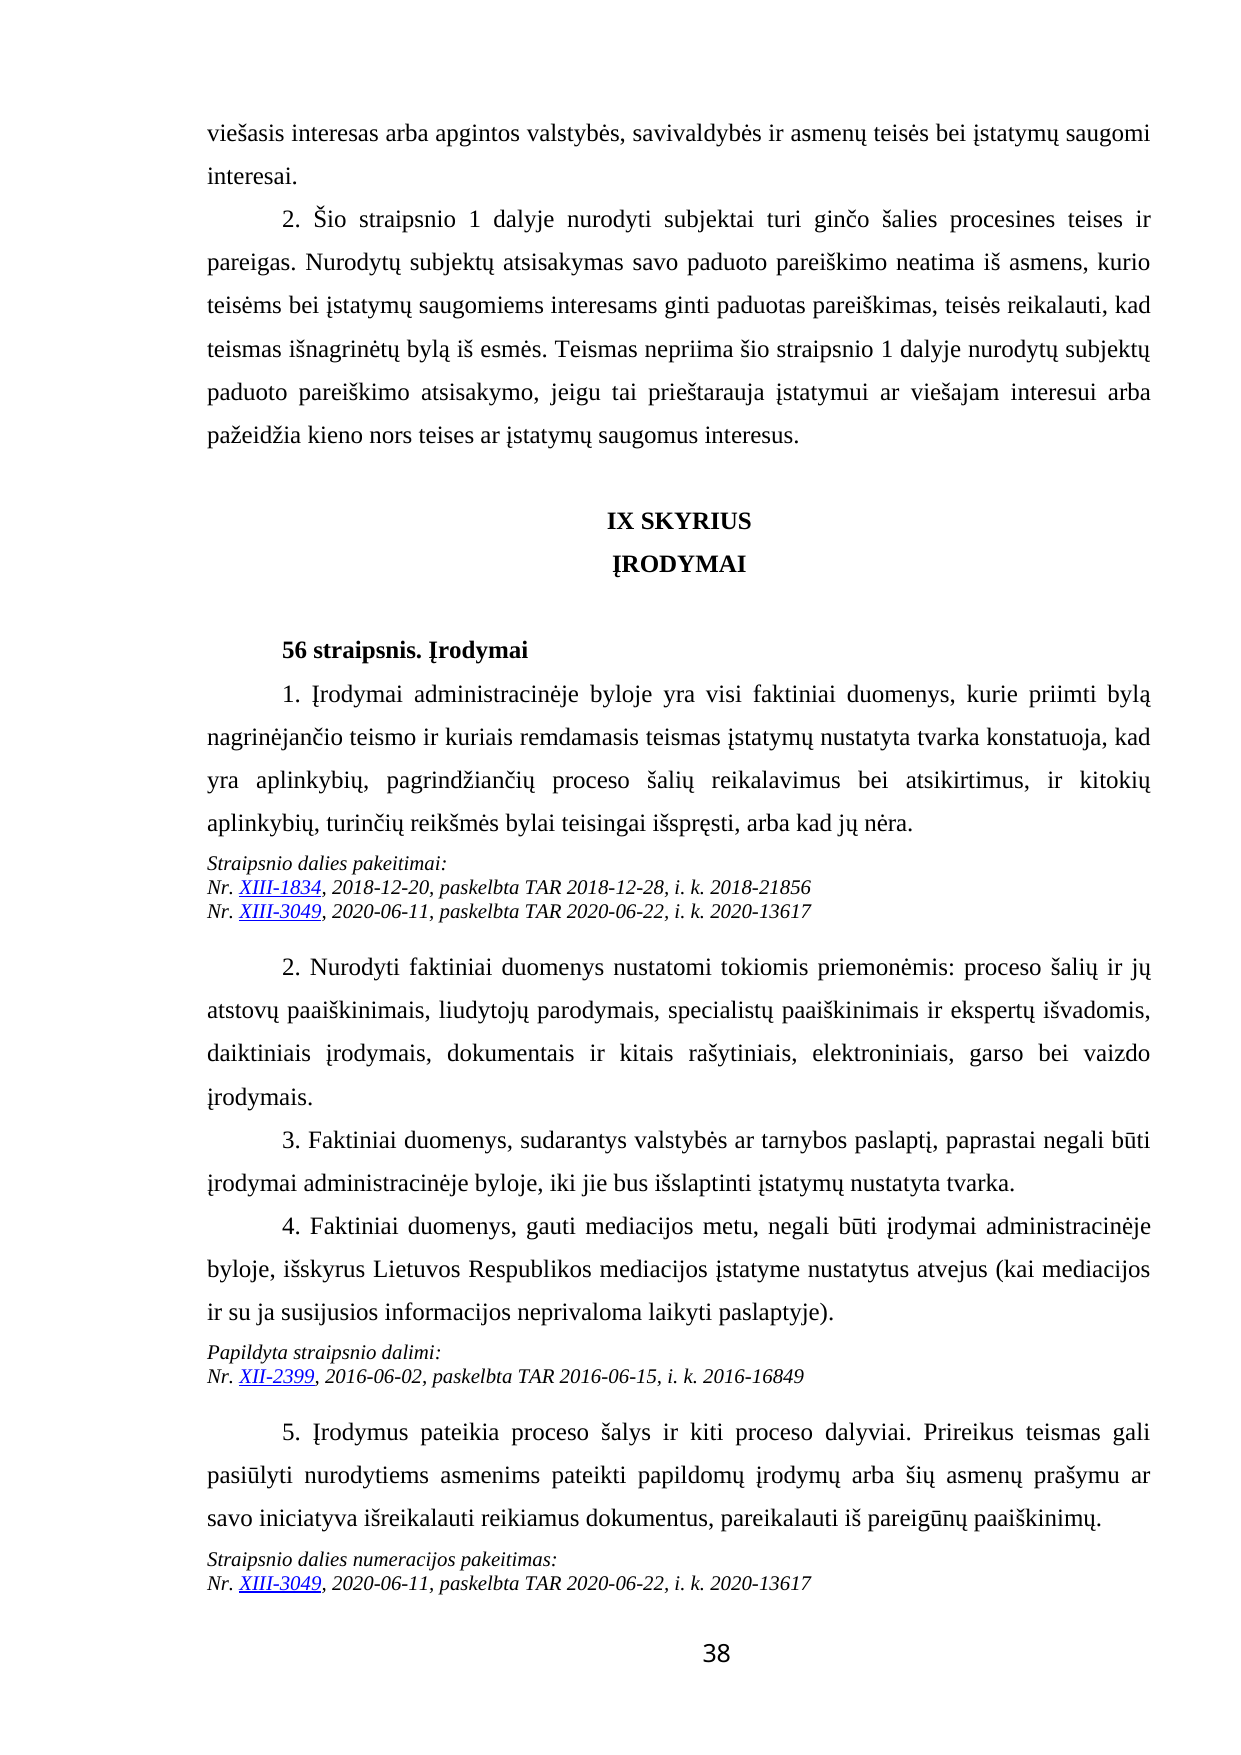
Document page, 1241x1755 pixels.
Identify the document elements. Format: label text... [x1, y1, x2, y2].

text viešasis interesas arba apgintos valstybės, savivaldybės ir asmenų teisės bei įstatymų saugomi interesai. [207, 118, 1152, 190]
text 2. Nurodyti faktiniai duomenys nustatomi tokiomis priemonėmis: proceso šalių ir jų atstovų paaiškinimais, liudytojų parodymais, specialistų paaiškinimais ir ekspertų išvadomis, daiktiniais įrodymais, dokumentais ir kitais rašytiniais, elektroniniais, garso bei vaizdo įrodymais. [207, 952, 1152, 1110]
text 4. Faktiniai duomenys, gauti mediacijos metu, negali būti įrodymai administracinėje byloje, išskyrus Lietuvos Respublikos mediacijos įstatyme nustatytus atvejus (kai mediacijos ir su ja susijusios informacijos neprivaloma laikyti paslaptyje). [207, 1211, 1152, 1326]
text 56 straipsnis. Įrodymai [207, 636, 1152, 664]
text ĮRODYMAI [207, 549, 1152, 578]
text Papildyta straipsnio dalimi: [207, 1340, 1152, 1364]
text Nr. XII-2399, 2016-06-02, paskelbta TAR 2016-06-15, i. k. 2016-16849 [207, 1364, 1152, 1388]
text 5. Įrodymus pateikia proceso šalys ir kiti proceso dalyviai. Prireikus teismas gali pasiūlyti nurodytiems asmenims pateikti papildomų įrodymų arba šių asmenų prašymu ar savo iniciatyva išreikalauti reikiamus dokumentus, pareikalauti iš pareigūnų paaiškinimų. [207, 1417, 1152, 1532]
text Straipsnio dalies pakeitimai: [207, 851, 1152, 875]
text 1. Įrodymai administracinėje byloje yra visi faktiniai duomenys, kurie priimti bylą nagrinėjančio teismo ir kuriais remdamasis teismas įstatymų nustatyta tvarka konstatuoja, kad yra aplinkybių, pagrindžiančių proceso šalių reikalavimus bei atsikirtimus, ir kitokių aplinkybių, turinčių reikšmės bylai teisingai išspręsti, arba kad jų nėra. [207, 679, 1152, 837]
text Nr. XIII-3049, 2020-06-11, paskelbta TAR 2020-06-22, i. k. 2020-13617 [207, 899, 1152, 923]
text Nr. XIII-3049, 2020-06-11, paskelbta TAR 2020-06-22, i. k. 2020-13617 [207, 1571, 1152, 1595]
text 2. Šio straipsnio 1 dalyje nurodyti subjektai turi ginčo šalies procesines teises ir pareigas. Nurodytų subjektų atsisakymas savo paduoto pareiškimo neatima iš asmens, kurio teisėms bei įstatymų saugomiems interesams ginti paduotas pareiškimas, teisės reikalauti, kad teismas išnagrinėtų bylą iš esmės. Teismas nepriima šio straipsnio 1 dalyje nurodytų subjektų paduoto pareiškimo atsisakymo, jeigu tai prieštarauja įstatymui ar viešajam interesui arba pažeidžia kieno nors teises ar įstatymų saugomus interesus. [207, 204, 1152, 449]
text Nr. XIII-1834, 2018-12-20, paskelbta TAR 2018-12-28, i. k. 2018-21856 [207, 875, 1152, 899]
text IX SKYRIUS [207, 506, 1152, 535]
text 3. Faktiniai duomenys, sudarantys valstybės ar tarnybos paslaptį, paprastai negali būti įrodymai administracinėje byloje, iki jie bus išslaptinti įstatymų nustatyta tvarka. [207, 1125, 1152, 1197]
text Straipsnio dalies numeracijos pakeitimas: [207, 1547, 1152, 1571]
